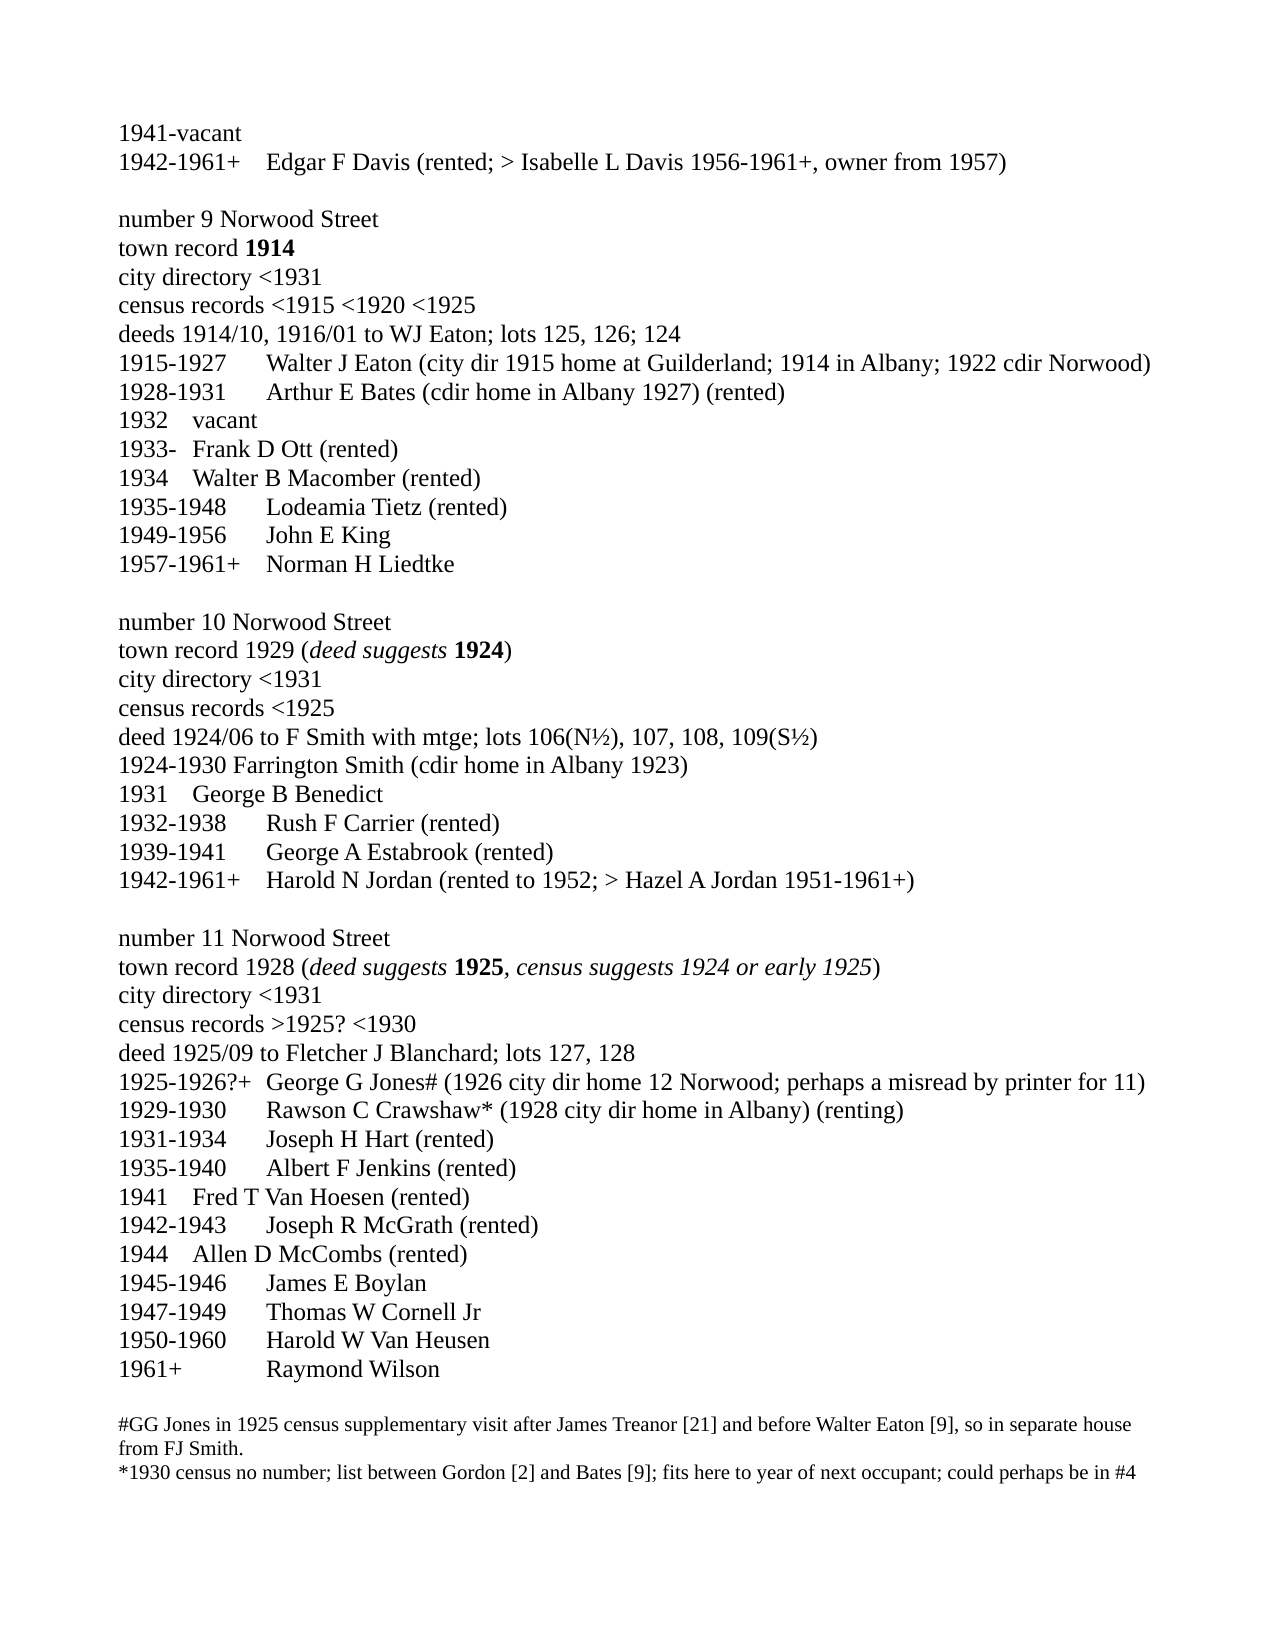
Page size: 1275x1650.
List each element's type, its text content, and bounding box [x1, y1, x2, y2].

text 1932 vacant [118, 406, 1157, 434]
text 1941-vacant [118, 118, 1157, 147]
text 1939-1941 George A Estabrook (rented) [118, 837, 1157, 866]
text #GG Jones in 1925 census supplementary visit after James Treanor [21] and before Walter Eaton [9], so in separate house from FJ Smith. [118, 1412, 1157, 1460]
text deed 1924/06 to F Smith with mtge; lots 106(N½), 107, 108, 109(S½) [118, 722, 1157, 751]
text 1925-1926?+ George G Jones# (1926 city dir home 12 Norwood; perhaps a misread by printer for 11) [118, 1067, 1157, 1096]
text census records >1925? <1930 [118, 1009, 1157, 1038]
text city directory <1931 [118, 262, 1157, 291]
text 1928-1931 Arthur E Bates (cdir home in Albany 1927) (rented) [118, 377, 1157, 406]
text 1957-1961+ Norman H Liedtke [118, 549, 1157, 578]
text 1961+ Raymond Wilson [118, 1354, 1157, 1383]
text city directory <1931 [118, 981, 1157, 1009]
text 1950-1960 Harold W Van Heusen [118, 1326, 1157, 1354]
text 1924-1930 Farrington Smith (cdir home in Albany 1923) [118, 751, 1157, 779]
text 1935-1948 Lodeamia Tietz (rented) [118, 492, 1157, 521]
text town record 1914 [118, 233, 1157, 262]
text 1947-1949 Thomas W Cornell Jr [118, 1297, 1157, 1326]
text *1930 census no number; list between Gordon [2] and Bates [9]; fits here to year of next occupant; could perhaps be in #4 [118, 1460, 1157, 1484]
text deed 1925/09 to Fletcher J Blanchard; lots 127, 128 [118, 1038, 1157, 1067]
text number 9 Norwood Street [118, 204, 1157, 233]
text 1915-1927 Walter J Eaton (city dir 1915 home at Guilderland; 1914 in Albany; 1922 cdir Norwood) [118, 348, 1157, 377]
text 1945-1946 James E Boylan [118, 1268, 1157, 1297]
text 1942-1961+ Harold N Jordan (rented to 1952; > Hazel A Jordan 1951-1961+) [118, 866, 1157, 894]
text town record 1929 (deed suggests 1924) [118, 636, 1157, 664]
text census records <1915 <1920 <1925 [118, 291, 1157, 319]
text census records <1925 [118, 693, 1157, 722]
text 1932-1938 Rush F Carrier (rented) [118, 808, 1157, 837]
text deeds 1914/10, 1916/01 to WJ Eaton; lots 125, 126; 124 [118, 319, 1157, 348]
text 1933- Frank D Ott (rented) [118, 434, 1157, 463]
text town record 1928 (deed suggests 1925, census suggests 1924 or early 1925) [118, 952, 1157, 981]
text 1929-1930 Rawson C Crawshaw* (1928 city dir home in Albany) (renting) [118, 1096, 1157, 1124]
text 1931-1934 Joseph H Hart (rented) [118, 1124, 1157, 1153]
text 1949-1956 John E King [118, 521, 1157, 549]
text city directory <1931 [118, 664, 1157, 693]
text 1935-1940 Albert F Jenkins (rented) [118, 1153, 1157, 1182]
text 1942-1961+ Edgar F Davis (rented; > Isabelle L Davis 1956-1961+, owner from 1957) [118, 147, 1157, 176]
text number 11 Norwood Street [118, 923, 1157, 952]
text 1941 Fred T Van Hoesen (rented) [118, 1182, 1157, 1211]
text 1942-1943 Joseph R McGrath (rented) [118, 1211, 1157, 1239]
text 1934 Walter B Macomber (rented) [118, 463, 1157, 492]
text 1944 Allen D McCombs (rented) [118, 1239, 1157, 1268]
text 1931 George B Benedict [118, 779, 1157, 808]
text number 10 Norwood Street [118, 607, 1157, 636]
